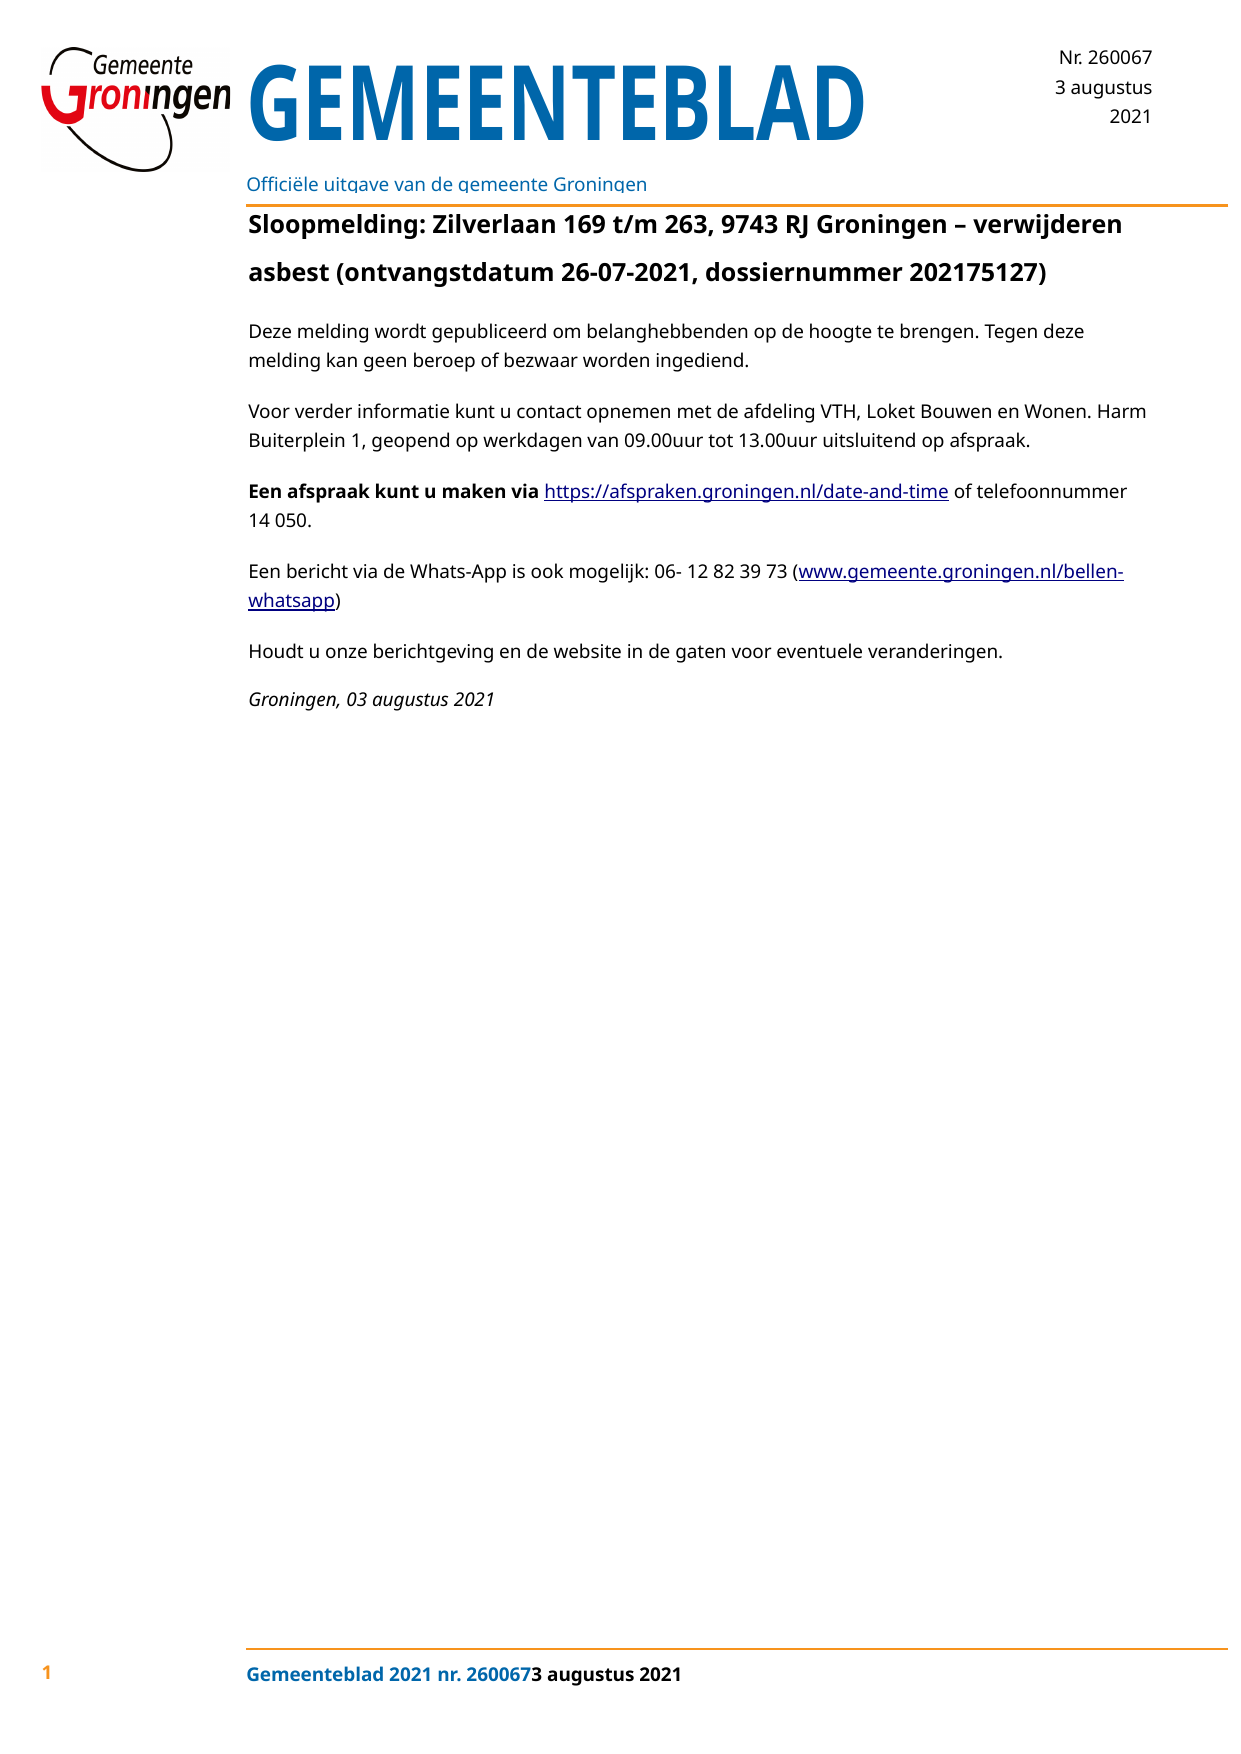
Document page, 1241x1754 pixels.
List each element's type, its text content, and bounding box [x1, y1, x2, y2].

text Een bericht via de Whats-App is ook mogelijk: 06- 12 82 39 73 (www.gemeente.groningen.nl/bellen-whatsapp) [248, 558, 1152, 613]
text Deze melding wordt gepubliceerd om belanghebbenden op de hoogte te brengen. Tegen deze melding kan geen beroep of bezwaar worden ingediend. [248, 318, 1152, 373]
text Groningen, 03 augustus 2021 [248, 686, 1152, 711]
picture [41, 47, 231, 172]
text Een afspraak kunt u maken via https://afspraken.groningen.nl/date-and-time of telefoonnummer 14 050. [248, 478, 1152, 533]
text Sloopmelding: Zilverlaan 169 t/m 263, 9743 RJ Groningen – verwijderen asbest (ontvangstdatum 26-07-2021, dossiernummer 202175127) [248, 207, 1152, 288]
text Voor verder informatie kunt u contact opnemen met de afdeling VTH, Loket Bouwen en Wonen. Harm Buiterplein 1, geopend op werkdagen van 09.00uur tot 13.00uur uitsluitend op afspraak. [248, 398, 1152, 453]
text Houdt u onze berichtgeving en de website in de gaten voor eventuele veranderingen. [248, 638, 1152, 664]
